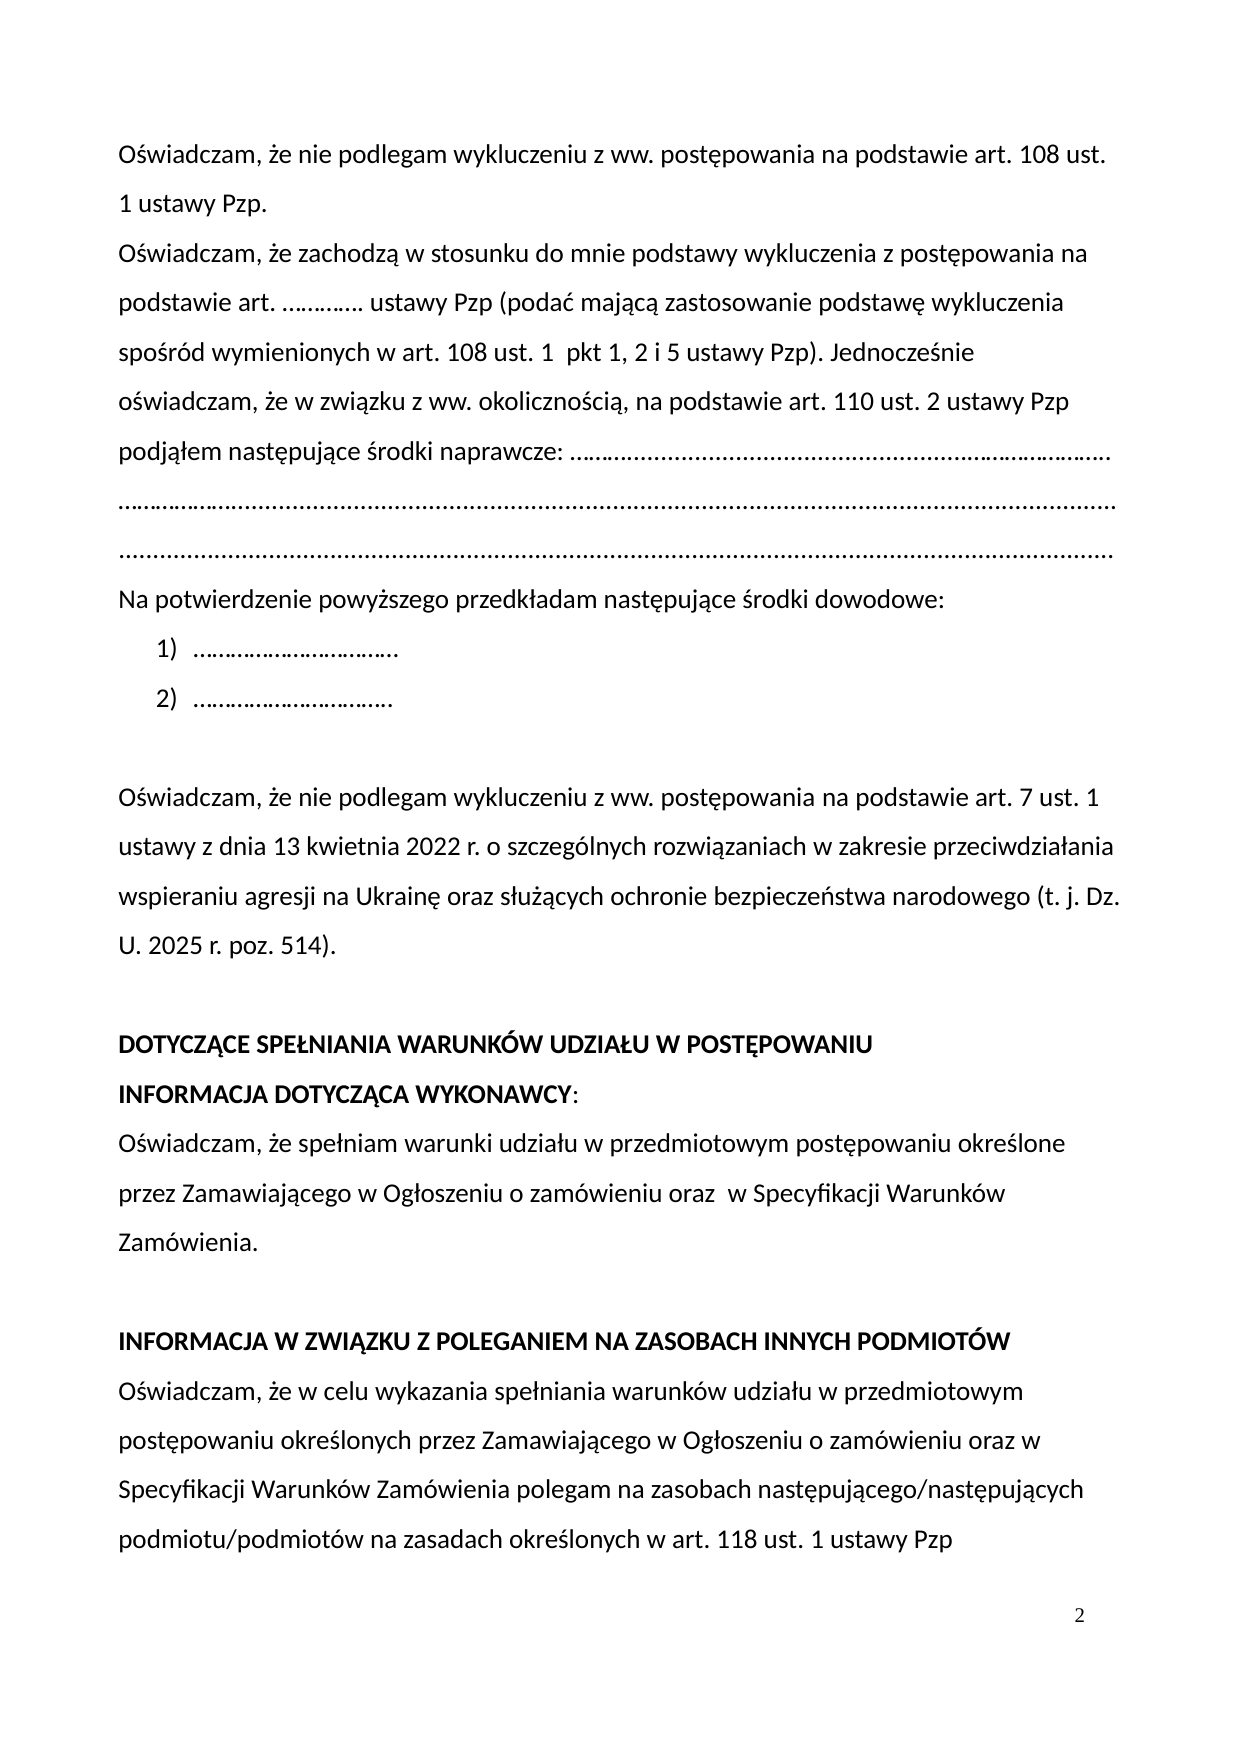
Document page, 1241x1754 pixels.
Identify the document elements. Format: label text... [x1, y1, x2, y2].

text Oświadczam, że nie podlegam wykluczeniu z ww. postępowania na podstawie art. 7 ust. 1 ustawy z dnia 13 kwietnia 2022 r. o szczególnych rozwiązaniach w zakresie przeciwdziałania wspieraniu agresji na Ukrainę oraz służących ochronie bezpieczeństwa narodowego (t. j. Dz. U. 2025 r. poz. 514). [118, 780, 1122, 961]
text Oświadczam, że w celu wykazania spełniania warunków udziału w przedmiotowym postępowaniu określonych przez Zamawiającego w Ogłoszeniu o zamówieniu oraz w Specyfikacji Warunków Zamówienia polegam na zasobach następującego/następujących podmiotu/podmiotów na zasadach określonych w art. 118 ust. 1 ustawy Pzp [118, 1374, 1122, 1555]
list …………………………… [156, 632, 1122, 664]
text Na potwierdzenie powyższego przedkładam następujące środki dowodowe: [118, 582, 1122, 615]
text Oświadczam, że spełniam warunki udziału w przedmiotowym postępowaniu określone przez Zamawiającego w Ogłoszeniu o zamówieniu oraz w Specyfikacji Warunków Zamówienia. [118, 1126, 1122, 1258]
text Oświadczam, że zachodzą w stosunku do mnie podstawy wykluczenia z postępowania na podstawie art. …………. ustawy Pzp (podać mającą zastosowanie podstawę wykluczenia spośród wymienionych w art. 108 ust. 1 pkt 1, 2 i 5 ustawy Pzp). Jednocześnie oświadczam, że w związku z ww. okolicznością, na podstawie art. 110 ust. 2 ustawy Pzp podjąłem następujące środki naprawcze: ………..................................................…………………..……………….................................................................................................................................................................................................................................................................................... [118, 236, 1122, 566]
text INFORMACJA W ZWIĄZKU Z POLEGANIEM NA ZASOBACH INNYCH PODMIOTÓW [118, 1324, 1122, 1357]
text DOTYCZĄCE SPEŁNIANIA WARUNKÓW UDZIAŁU W POSTĘPOWANIU [118, 1027, 1122, 1060]
text INFORMACJA DOTYCZĄCA WYKONAWCY: [118, 1077, 1122, 1110]
list ………………………….. [156, 681, 1122, 714]
text Oświadczam, że nie podlegam wykluczeniu z ww. postępowania na podstawie art. 108 ust. 1 ustawy Pzp. [118, 137, 1122, 219]
